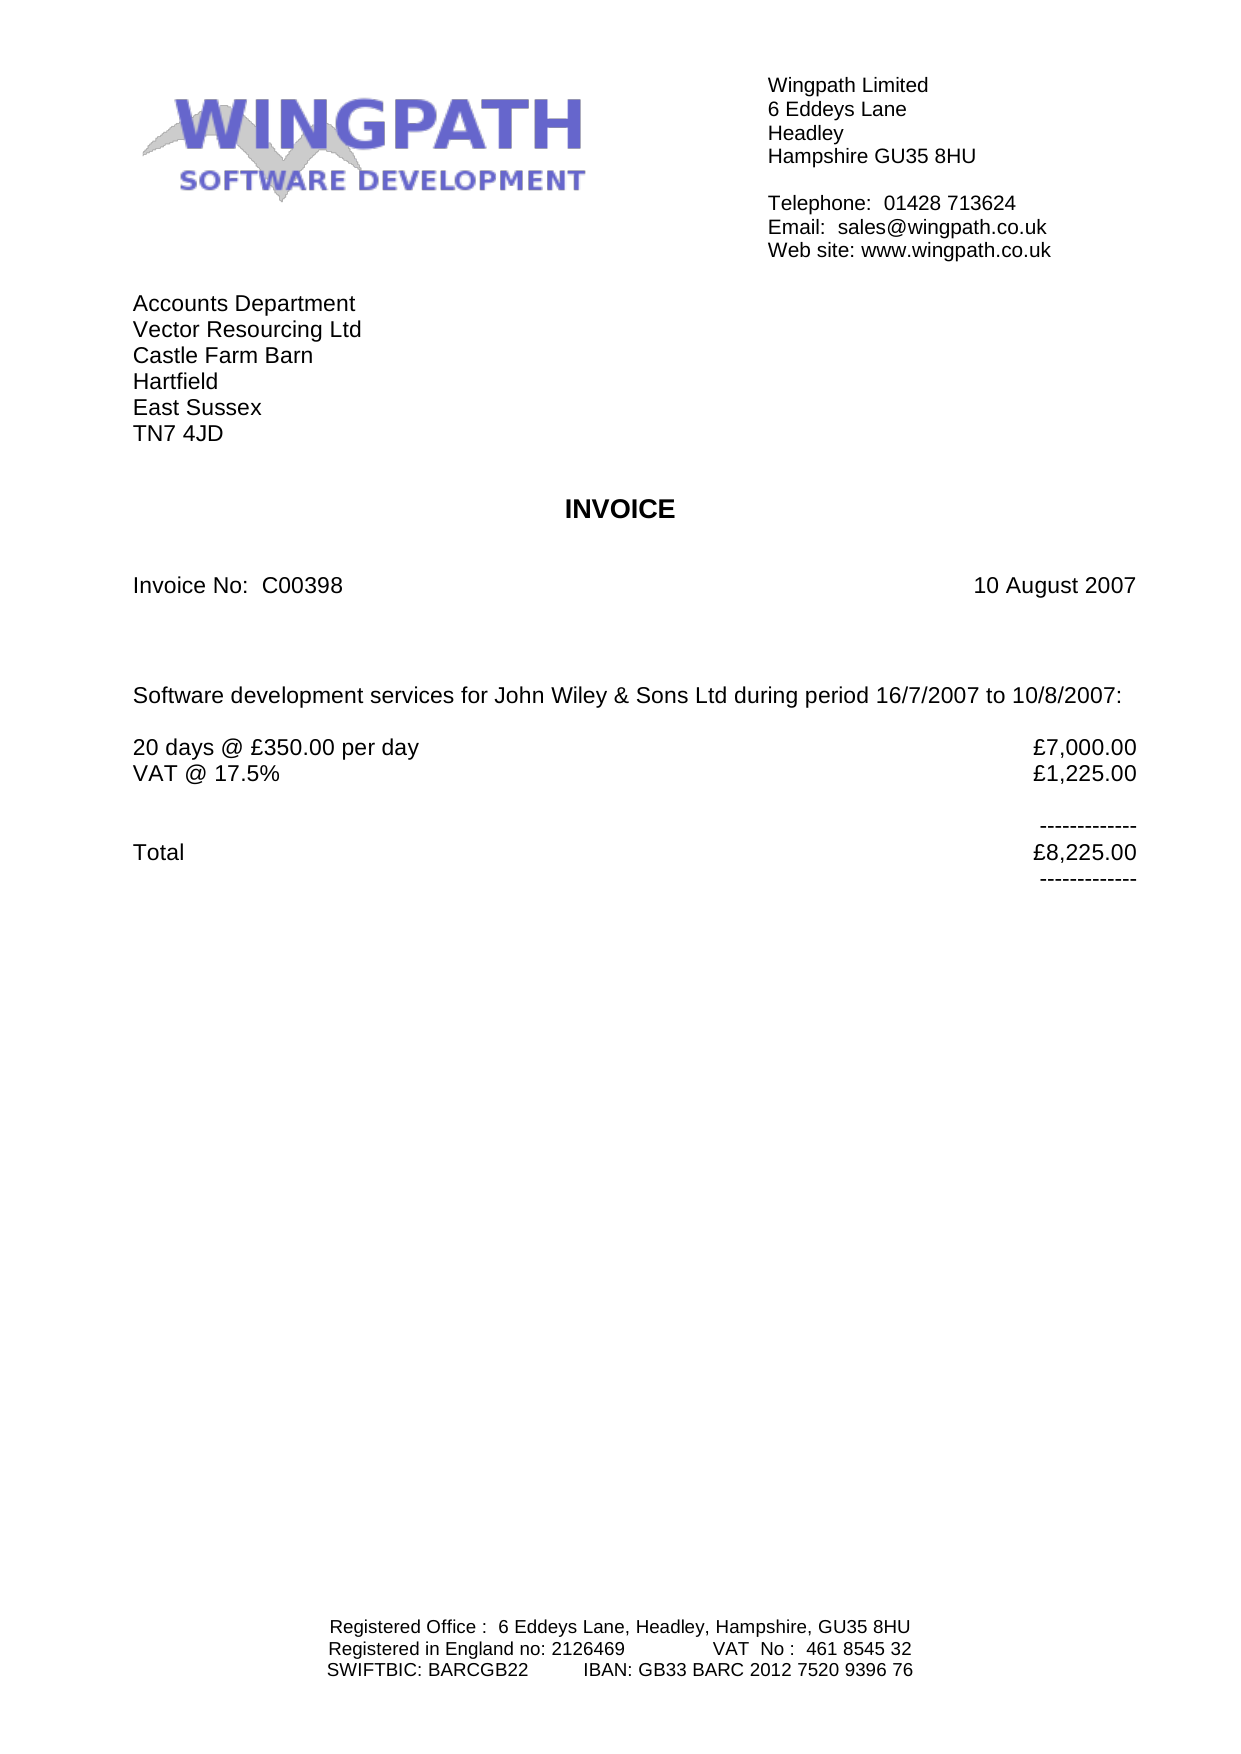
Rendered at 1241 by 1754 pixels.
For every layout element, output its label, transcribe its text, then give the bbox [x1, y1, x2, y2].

text Castle Farm Barn [133, 342, 1107, 368]
table_cell £1,225.00 [635, 761, 1148, 787]
table_header Invoice No: C00398 [121, 573, 635, 599]
table_cell [121, 865, 635, 891]
table_header 10 August 2007 [635, 573, 1148, 599]
table_cell [635, 709, 1148, 735]
text East Sussex [133, 394, 1107, 420]
text TN7 4JD [133, 420, 1107, 446]
table_cell [635, 787, 1148, 813]
table_cell [121, 813, 635, 839]
text Hartfield [133, 368, 1107, 394]
text Accounts Department [133, 290, 1107, 316]
table_cell [121, 709, 635, 735]
text Vector Resourcing Ltd [133, 316, 1107, 342]
table_header Software development services for John Wiley & Sons Ltd during period 16/7/2007 to 10/8/2007: [121, 683, 1148, 709]
table_cell VAT @ 17.5% [121, 761, 635, 787]
table_cell £8,225.00 [635, 839, 1148, 865]
table_cell [121, 787, 635, 813]
table_cell 20 days @ £350.00 per day [121, 735, 635, 761]
subtitle INVOICE [133, 493, 1107, 523]
table_cell ------------- [635, 865, 1148, 891]
table_cell Total [121, 839, 635, 865]
table_cell £7,000.00 [635, 735, 1148, 761]
picture [142, 73, 590, 214]
table_cell ------------- [635, 813, 1148, 839]
